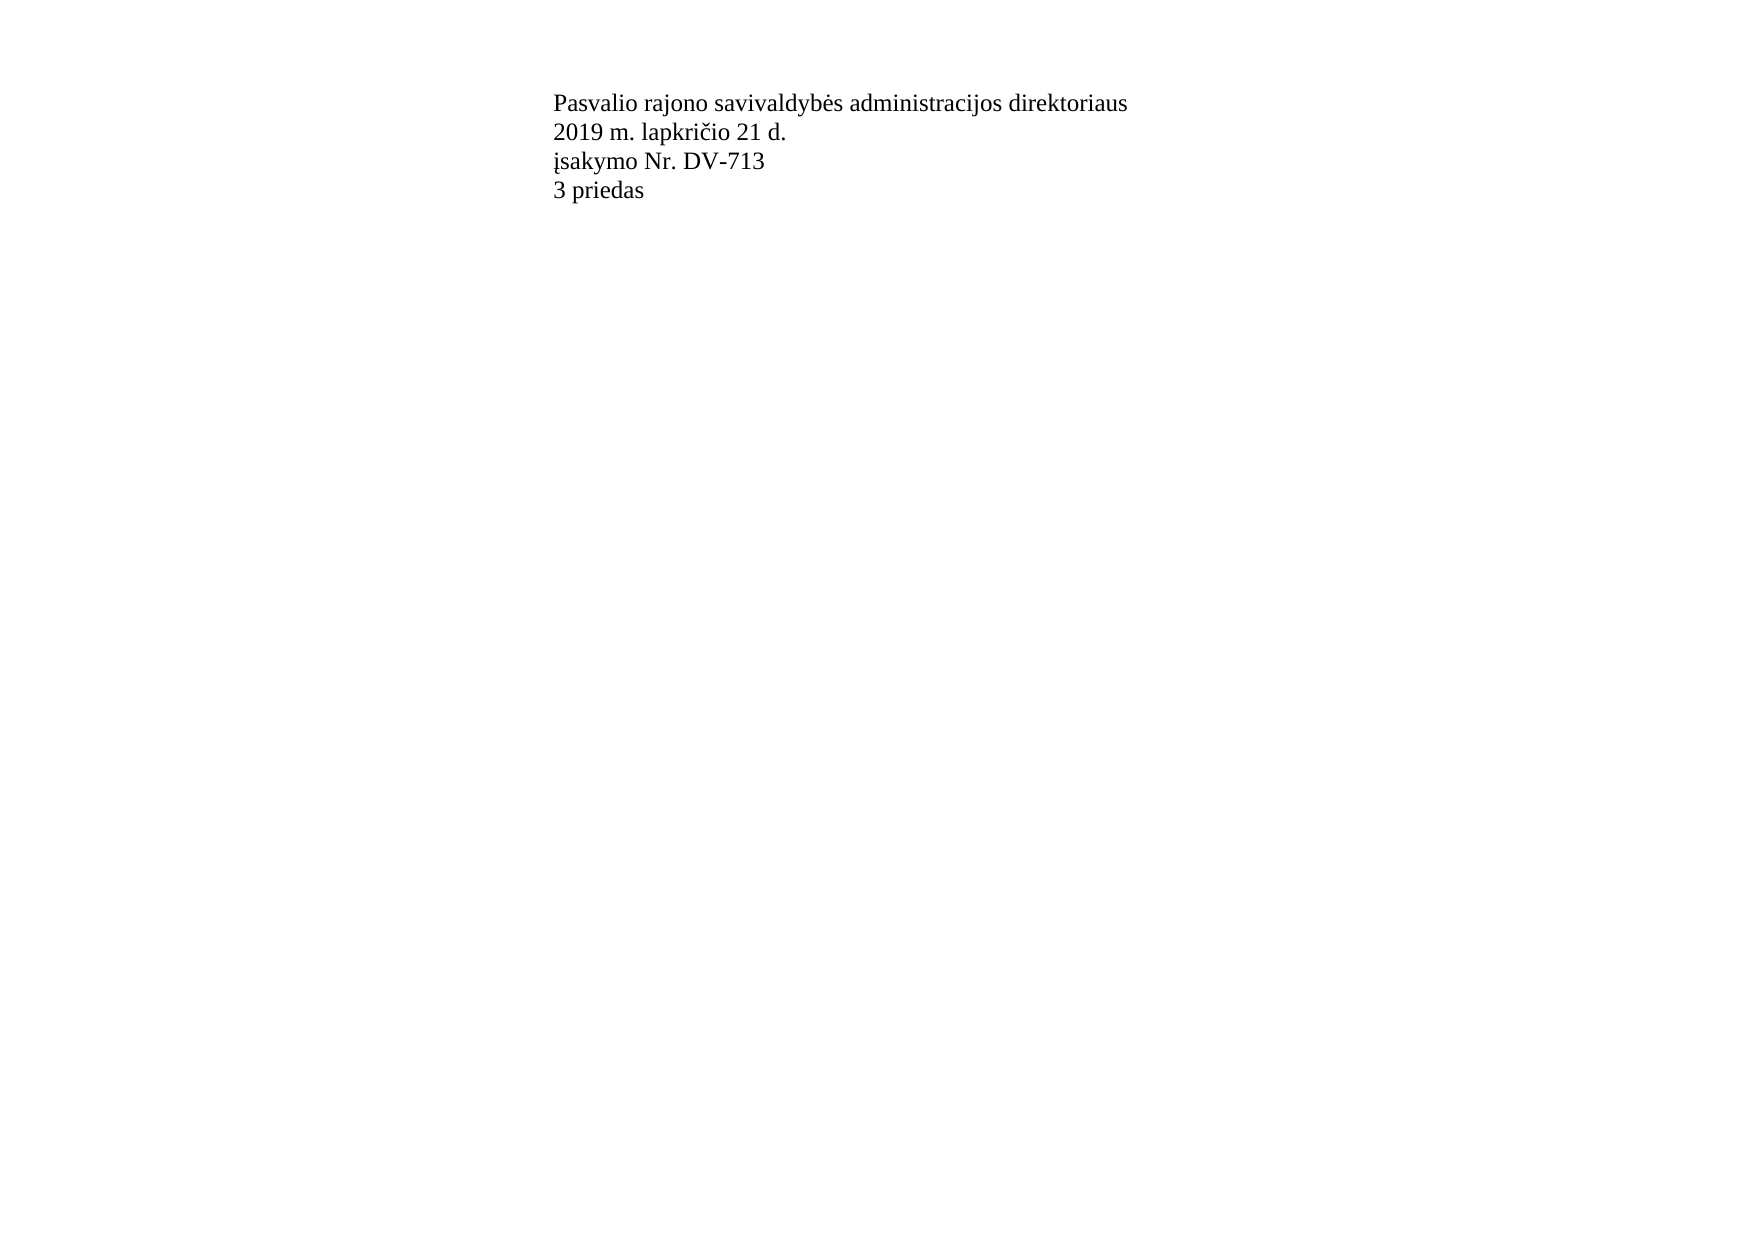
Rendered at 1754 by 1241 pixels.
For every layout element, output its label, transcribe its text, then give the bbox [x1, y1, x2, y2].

table_header [118, 89, 542, 290]
table_header Pasvalio rajono savivaldybės administracijos direktoriaus 2019 m. lapkričio 21 d. įsakymo Nr. DV-713 3 priedas [542, 89, 1142, 290]
table_header [118, 434, 542, 462]
table_header [542, 434, 1142, 462]
